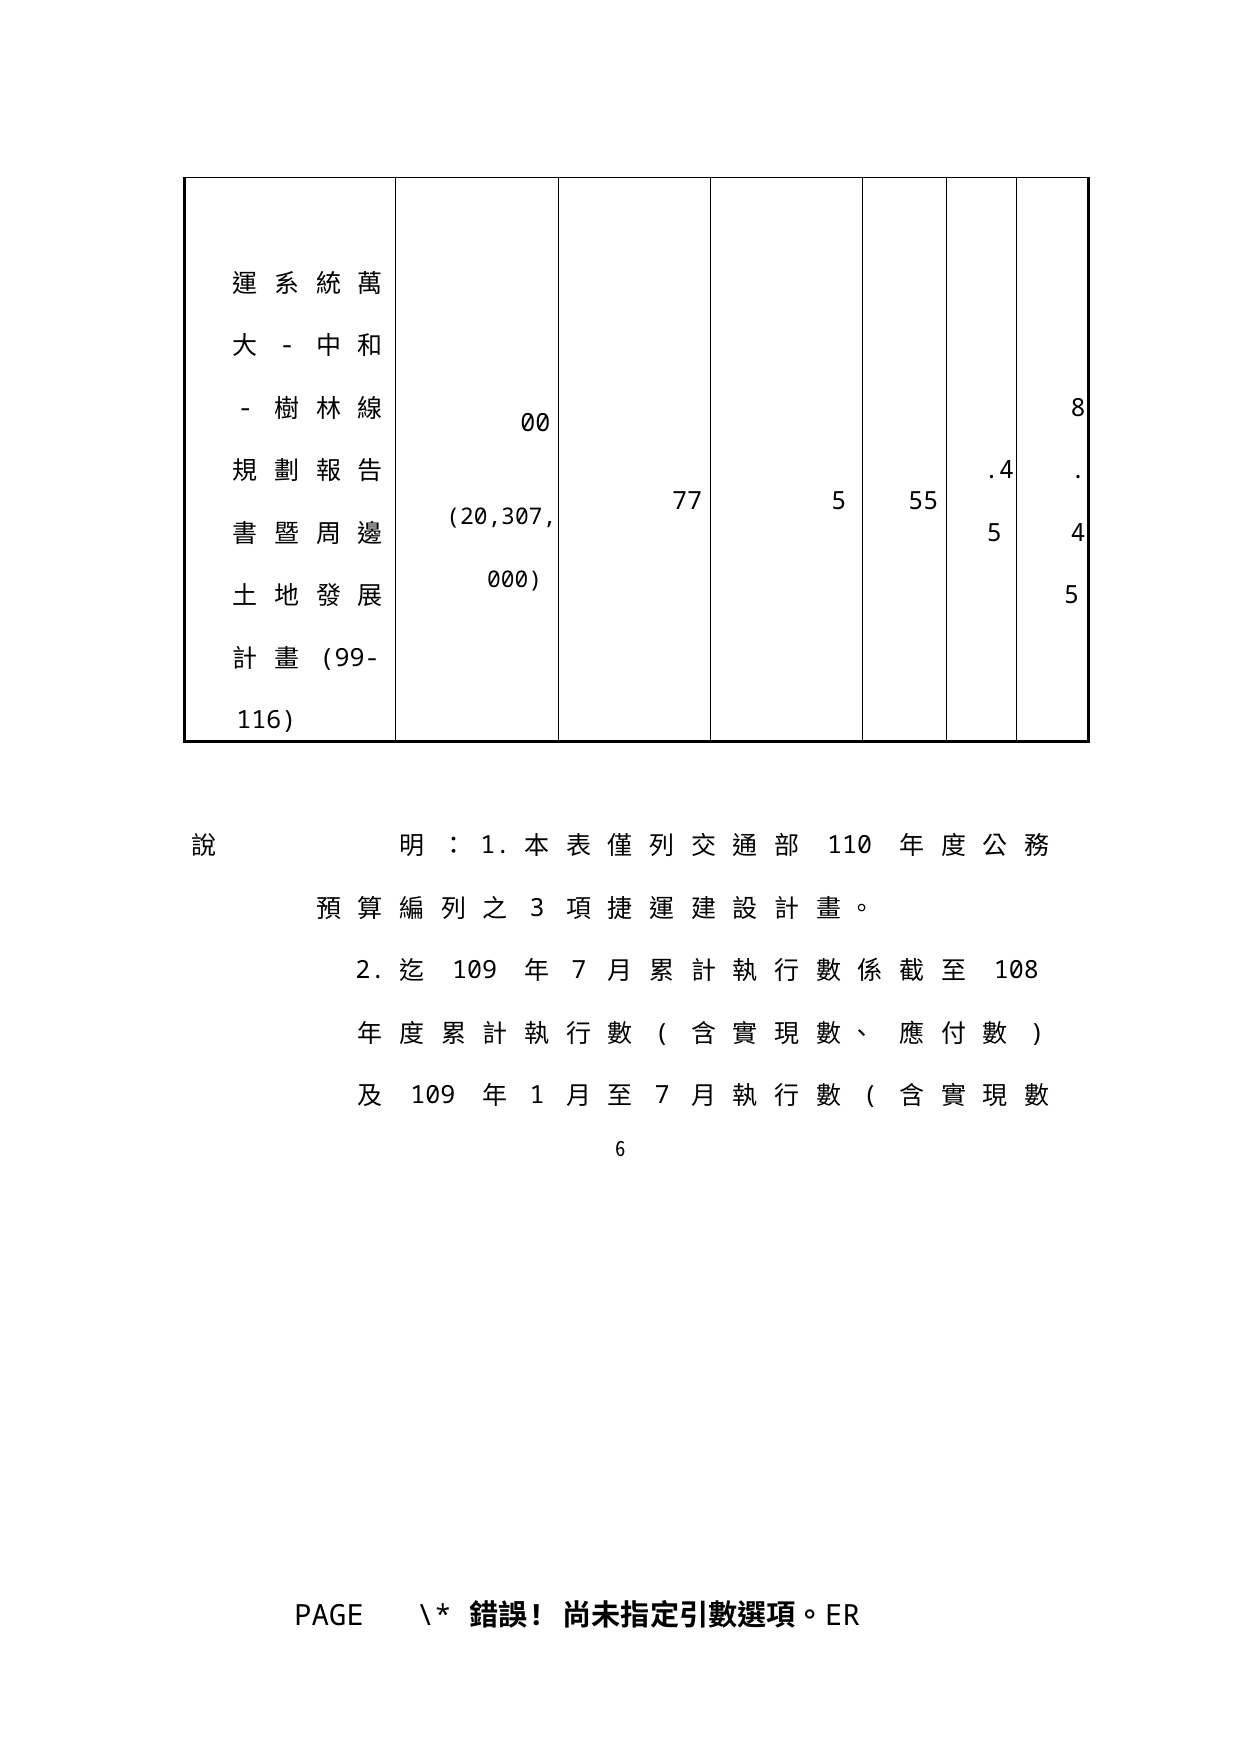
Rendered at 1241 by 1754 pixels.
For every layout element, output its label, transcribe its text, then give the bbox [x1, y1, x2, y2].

table_cell 5 [711, 178, 862, 740]
text 說 明：1.本表僅列交通部110年度公務預算編列之3項捷運建設計畫。 [183, 802, 1061, 927]
table_cell 8.45 [1017, 178, 1087, 740]
table_cell .45 [947, 178, 1016, 740]
table_cell 77 [559, 178, 710, 740]
table_cell 55 [863, 178, 946, 740]
table_cell 00 (20,307,000) [396, 178, 558, 740]
table_cell 運系統萬大-中和-樹林線規劃報告書暨周邊土地發展計畫(99-116) [186, 178, 395, 740]
text 2.迄109年7月累計執行數係截至108年度累計執行數(含實現數、應付數)及109年1月至7月執行數(含實現數 [308, 927, 1061, 1115]
